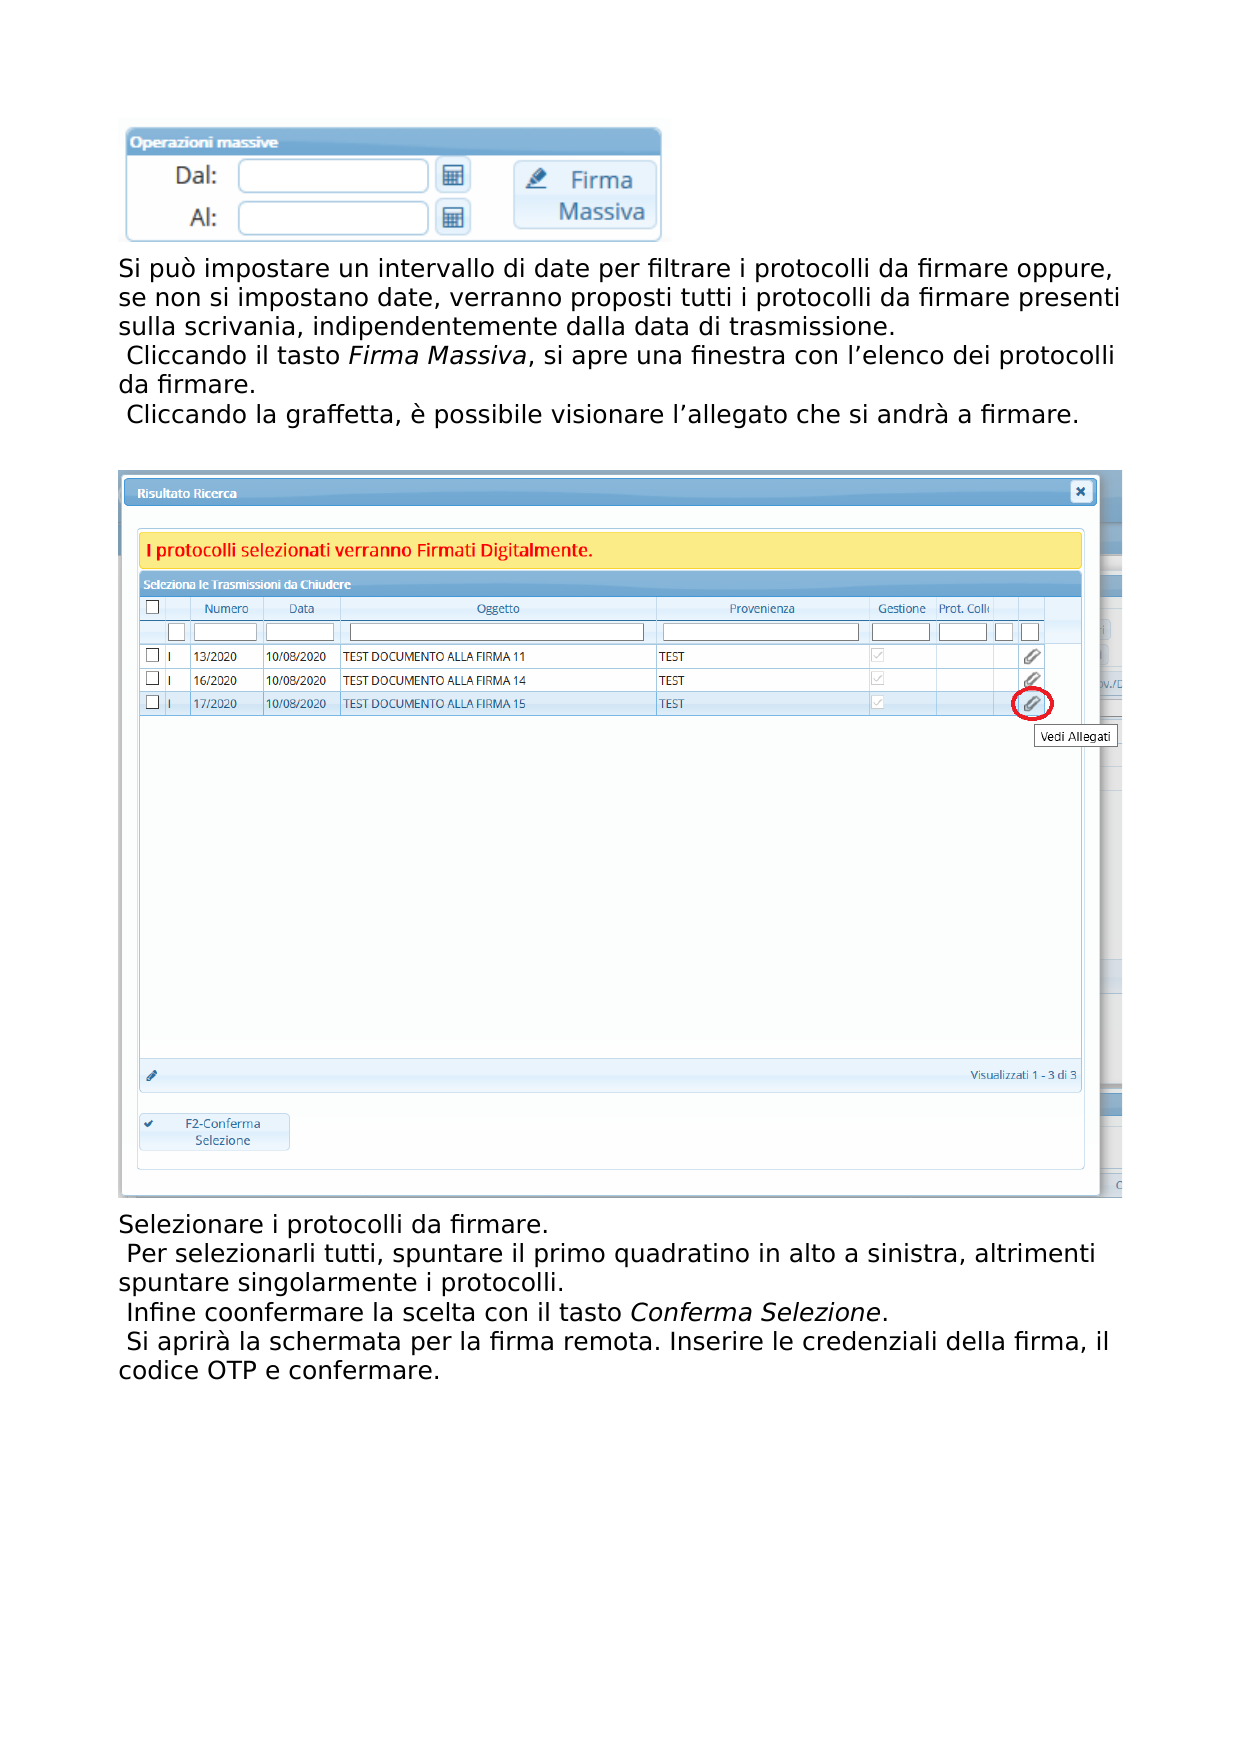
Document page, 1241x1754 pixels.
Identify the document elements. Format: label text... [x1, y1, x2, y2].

text Selezionare i protocolli da firmare. Per selezionarli tutti, spuntare il primo quadratino in alto a sinistra, altrimenti spuntare singolarmente i protocolli. Infine coonfermare la scelta con il tasto Conferma Selezione. Si aprirà la schermata per la firma remota. Inserire le credenziali della firma, il codice OTP e confermare. [118, 1210, 1122, 1385]
picture [118, 470, 1123, 1198]
text Si può impostare un intervallo di date per filtrare i protocolli da firmare oppure, se non si impostano date, verranno proposti tutti i protocolli da firmare presenti sulla scrivania, indipendentemente dalla data di trasmissione. Cliccando il tasto Firma Massiva, si apre una finestra con l’elenco dei protocolli da firmare. Cliccando la graffetta, è possibile visionare l’allegato che si andrà a firmare. [118, 254, 1122, 458]
picture [118, 118, 673, 242]
